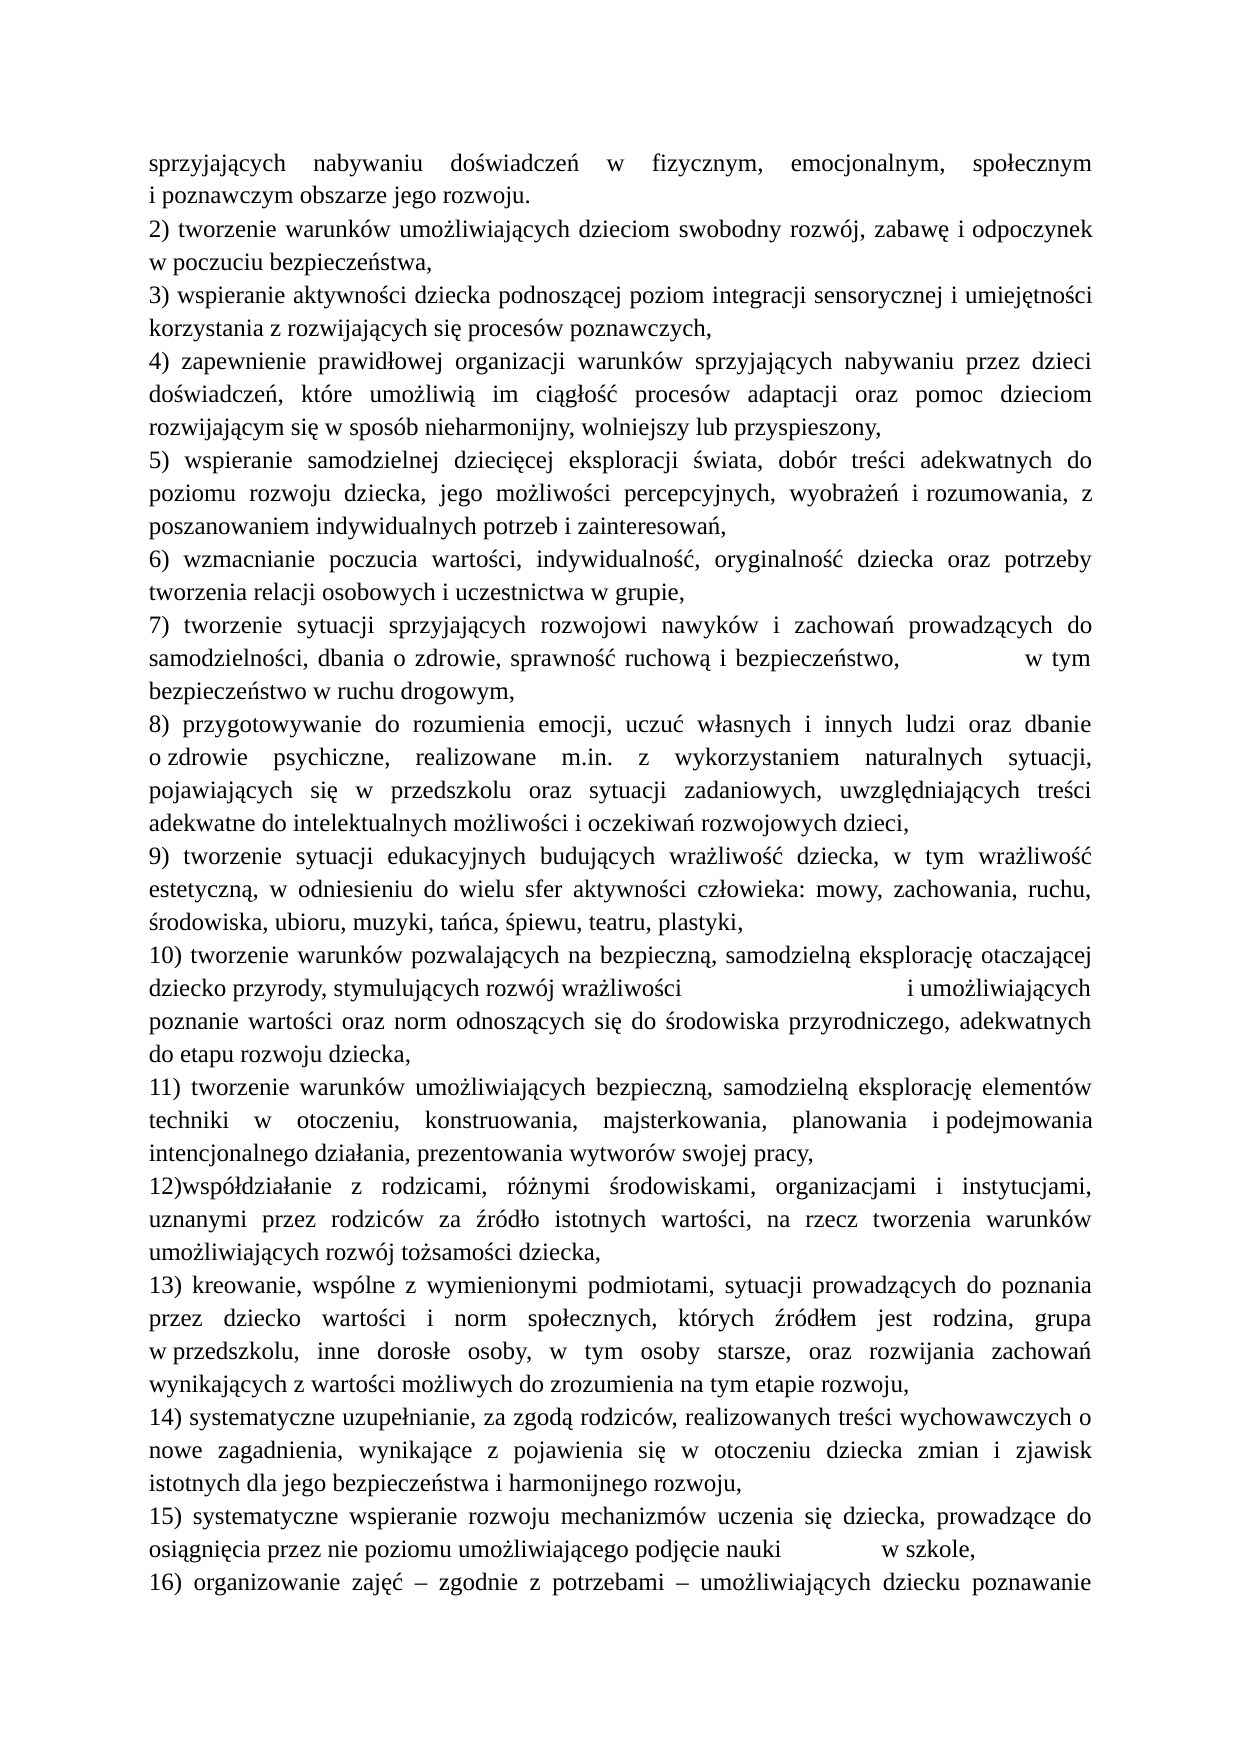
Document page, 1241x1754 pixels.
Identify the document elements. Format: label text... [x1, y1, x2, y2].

text 13) kreowanie, wspólne z wymienionymi podmiotami, sytuacji prowadzących do poznania przez dziecko wartości i norm społecznych, których źródłem jest rodzina, grupa w przedszkolu, inne dorosłe osoby, w tym osoby starsze, oraz rozwijania zachowań wynikających z wartości możliwych do zrozumienia na tym etapie rozwoju, [148, 1270, 1093, 1398]
text 11) tworzenie warunków umożliwiających bezpieczną, samodzielną eksplorację elementów techniki w otoczeniu, konstruowania, majsterkowania, planowania i podejmowania intencjonalnego działania, prezentowania wytworów swojej pracy, [148, 1072, 1093, 1167]
text sprzyjających nabywaniu doświadczeń w fizycznym, emocjonalnym, społecznym i poznawczym obszarze jego rozwoju. [148, 148, 1093, 209]
text 5) wspieranie samodzielnej dziecięcej eksploracji świata, dobór treści adekwatnych do poziomu rozwoju dziecka, jego możliwości percepcyjnych, wyobrażeń i rozumowania, z poszanowaniem indywidualnych potrzeb i zainteresowań, [148, 445, 1093, 539]
text 14) systematyczne uzupełnianie, za zgodą rodziców, realizowanych treści wychowawczych o nowe zagadnienia, wynikające z pojawienia się w otoczeniu dziecka zmian i zjawisk istotnych dla jego bezpieczeństwa i harmonijnego rozwoju, [148, 1402, 1093, 1497]
text 15) systematyczne wspieranie rozwoju mechanizmów uczenia się dziecka, prowadzące do osiągnięcia przez nie poziomu umożliwiającego podjęcie nauki w szkole, [148, 1501, 1093, 1563]
text 7) tworzenie sytuacji sprzyjających rozwojowi nawyków i zachowań prowadzących do samodzielności, dbania o zdrowie, sprawność ruchową i bezpieczeństwo, w tym bezpieczeństwo w ruchu drogowym, [148, 610, 1093, 705]
text 12)współdziałanie z rodzicami, różnymi środowiskami, organizacjami i instytucjami, uznanymi przez rodziców za źródło istotnych wartości, na rzecz tworzenia warunków umożliwiających rozwój tożsamości dziecka, [148, 1171, 1093, 1266]
text 3) wspieranie aktywności dziecka podnoszącej poziom integracji sensorycznej i umiejętności korzystania z rozwijających się procesów poznawczych, [148, 280, 1093, 341]
text 8) przygotowywanie do rozumienia emocji, uczuć własnych i innych ludzi oraz dbanie o zdrowie psychiczne, realizowane m.in. z wykorzystaniem naturalnych sytuacji, pojawiających się w przedszkolu oraz sytuacji zadaniowych, uwzględniających treści adekwatne do intelektualnych możliwości i oczekiwań rozwojowych dzieci, [148, 709, 1093, 837]
text 4) zapewnienie prawidłowej organizacji warunków sprzyjających nabywaniu przez dzieci doświadczeń, które umożliwią im ciągłość procesów adaptacji oraz pomoc dzieciom rozwijającym się w sposób nieharmonijny, wolniejszy lub przyspieszony, [148, 346, 1093, 441]
text 16) organizowanie zajęć – zgodnie z potrzebami – umożliwiających dziecku poznawanie [148, 1567, 1093, 1596]
text 9) tworzenie sytuacji edukacyjnych budujących wrażliwość dziecka, w tym wrażliwość estetyczną, w odniesieniu do wielu sfer aktywności człowieka: mowy, zachowania, ruchu, środowiska, ubioru, muzyki, tańca, śpiewu, teatru, plastyki, [148, 841, 1093, 936]
text 10) tworzenie warunków pozwalających na bezpieczną, samodzielną eksplorację otaczającej dziecko przyrody, stymulujących rozwój wrażliwości i umożliwiających poznanie wartości oraz norm odnoszących się do środowiska przyrodniczego, adekwatnych do etapu rozwoju dziecka, [148, 940, 1093, 1068]
text 2) tworzenie warunków umożliwiających dzieciom swobodny rozwój, zabawę i odpoczynek w poczuciu bezpieczeństwa, [148, 214, 1093, 275]
text 6) wzmacnianie poczucia wartości, indywidualność, oryginalność dziecka oraz potrzeby tworzenia relacji osobowych i uczestnictwa w grupie, [148, 544, 1093, 606]
